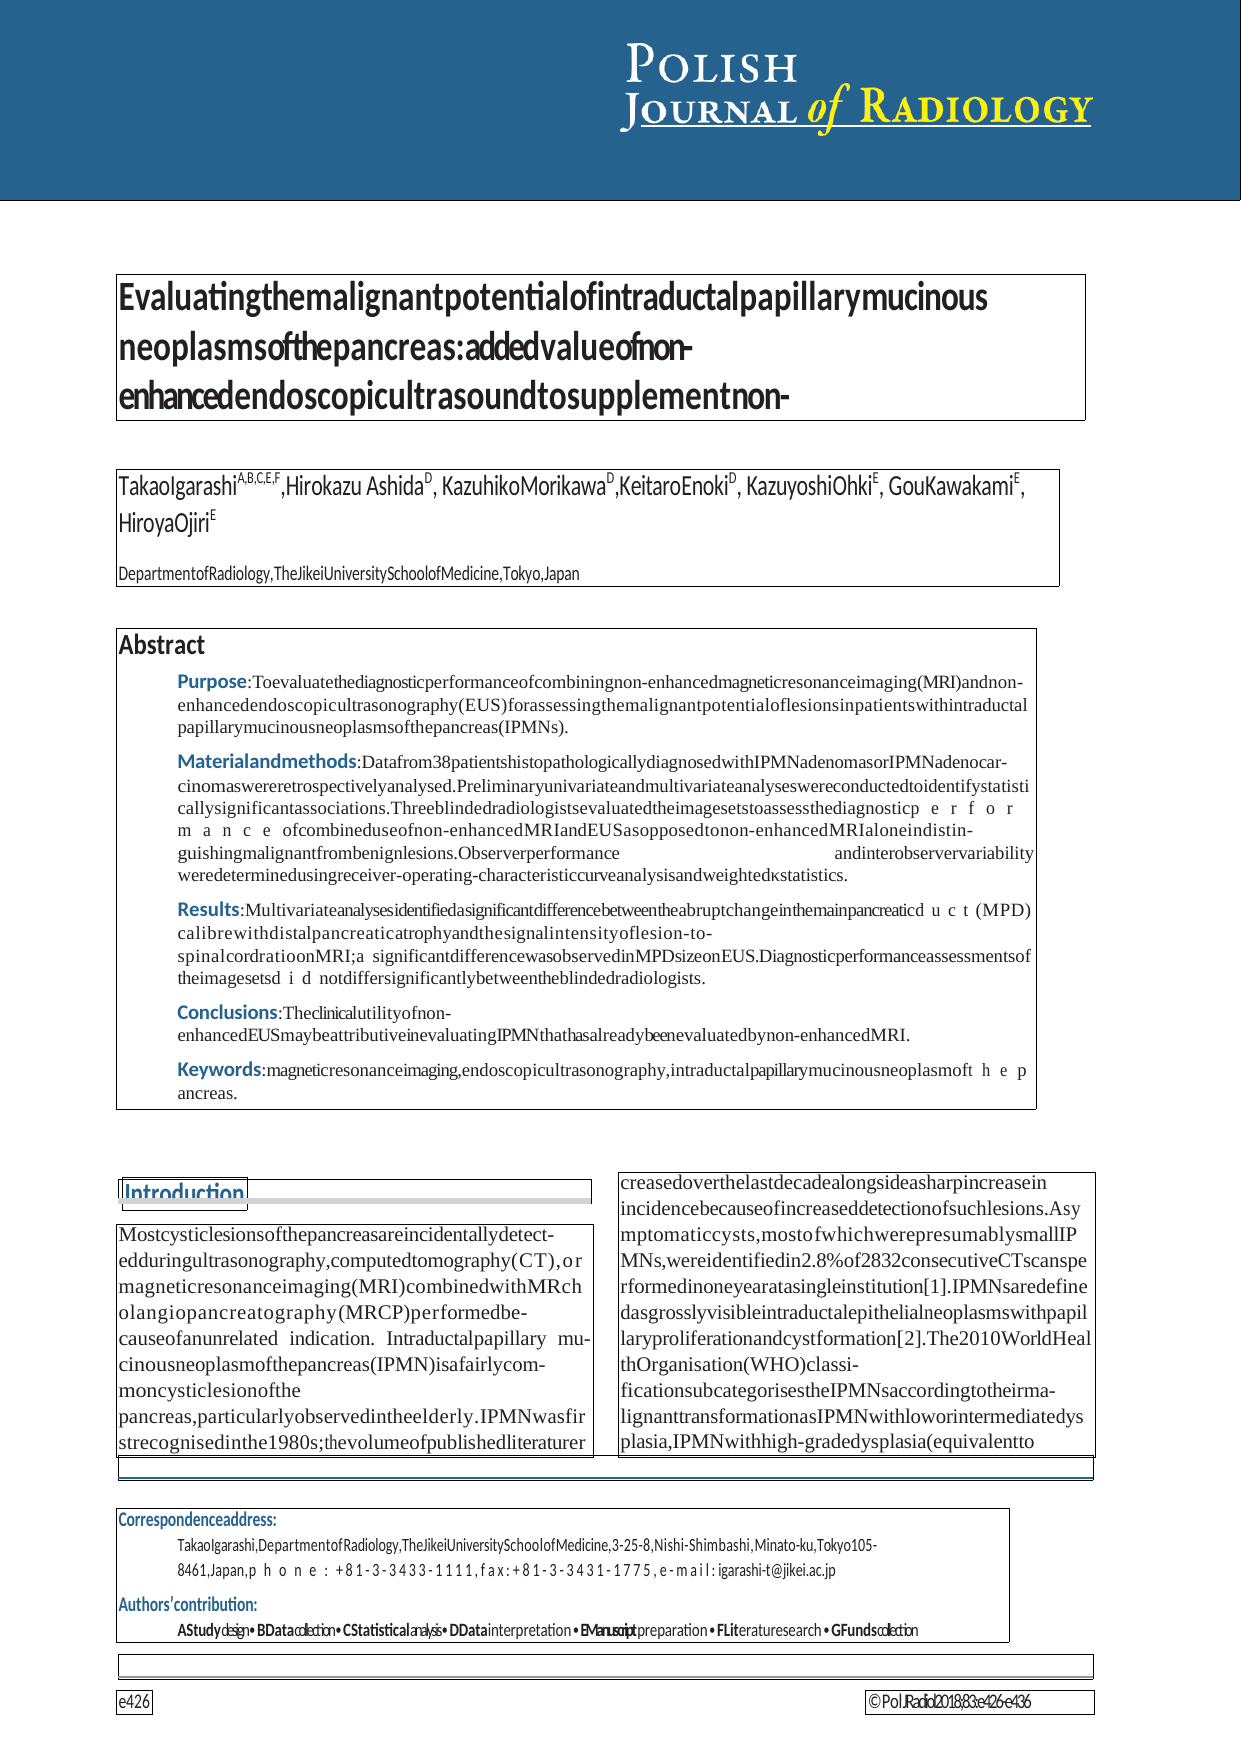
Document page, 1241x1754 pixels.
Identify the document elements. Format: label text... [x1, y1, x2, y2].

text AStudydesign∙BDatacollection∙CStatisticalanalysis∙DDatainterpretation∙EManuscriptpreparation∙FLiteraturesearch∙GFundscollection [177, 1618, 1009, 1641]
text neoplasmsofthepancreas:addedvalueofnon-enhancedendoscopicultrasoundtosupplementnon-enhancedmagneticresonanceimaging [118, 320, 1083, 420]
text edduringultrasonography,computedtomography(CT),ormagneticresonanceimaging(MRI)combinedwithMRcholangiopancreatography(MRCP)performedbe-causeofanunrelated indication. Intraductalpapillary mu-cinousneoplasmofthepancreas(IPMN)isafairlycom-moncysticlesionofthe pancreas,particularlyobservedintheelderly.IPMNwasfirstrecognisedinthe1980s;thevolumeofpublishedliteraturerelatedtoIPMN hasin- [118, 1248, 591, 1455]
text TakaoIgarashi,DepartmentofRadiology,TheJikeiUniversitySchoolofMedicine,3-25-8,Nishi-Shimbashi,Minato-ku,Tokyo105-8461,Japan,phone:+81-3-3433-1111,fax:+81-3-3431-1775,e-mail:igarashi-t@jikei.ac.jp [177, 1533, 991, 1581]
text e426 [118, 1691, 152, 1714]
text Purpose:Toevaluatethediagnosticperformanceofcombiningnon-enhancedmagneticresonanceimaging(MRI)andnon-enhancedendoscopicultrasonography(EUS)forassessingthemalignantpotentialoflesionsinpatientswithintraductalpapillarymucinousneoplasmsofthepancreas(IPMNs). [177, 668, 1034, 738]
text Authors’contribution: [118, 1591, 1009, 1616]
text DepartmentofRadiology,TheJikeiUniversitySchoolofMedicine,Tokyo,Japan [118, 560, 1059, 586]
text [124, 1204, 247, 1210]
text Mostcysticlesionsofthepancreasareincidentallydetect- [118, 1225, 593, 1246]
text Evaluatingthemalignantpotentialofintraductalpapillarymucinous [118, 275, 1085, 320]
text HiroyaOjiriE [118, 504, 1059, 539]
text incidencebecauseofincreaseddetectionofsuchlesions.Asymptomaticcysts,mostofwhichwerepresumablysmallIPMNs,wereidentifiedin2.8%of2832consecutiveCTscansperformedinoneyearatasingleinstitution[1].IPMNsaredefinedasgrosslyvisibleintraductalepithelialneoplasmswithpapillaryproliferationandcystformation[2].The2010WorldHealthOrganisation(WHO)classi-ficationsubcategorisestheIPMNsaccordingtotheirma-lignanttransformationasIPMNwithloworintermediatedysplasia,IPMNwithhigh-gradedysplasia(equivalentto [620, 1196, 1093, 1453]
picture [620, 43, 797, 132]
text Introduction [124, 1180, 247, 1198]
text Results:Multivariateanalysesidentifiedasignificantdifferencebetweentheabruptchangeinthemainpancreaticduct(MPD)calibrewithdistalpancreaticatrophyandthesignalintensityoflesion-to-spinalcordratioonMRI;asignificantdifferencewasobservedinMPDsizeonEUS.Diagnosticperformanceassessmentsoftheimagesetsdidnotdiffersignificantlybetweentheblindedradiologists. [177, 896, 1034, 988]
text Abstract [118, 629, 1036, 661]
text creasedoverthelastdecadealongsideasharpincreasein [620, 1173, 1095, 1194]
text Materialandmethods:Datafrom38patientshistopathologicallydiagnosedwithIPMNadenomasorIPMNadenocar-cinomaswereretrospectivelyanalysed.Preliminaryunivariateandmultivariateanalyseswereconductedtoidentifystatisticallysignificantassociations.Threeblindedradiologistsevaluatedtheimagesetstoassessthediagnosticperformanceofcombineduseofnon-enhancedMRIandEUSasopposedtonon-enhancedMRIaloneindistin-guishingmalignantfrombenignlesions.Observerperformance andinterobservervariability weredeterminedusingreceiver-operating-characteristiccurveanalysisandweightedκstatistics. [177, 748, 1034, 886]
text ©PolJRadiol2018;83:e426-e436 [868, 1691, 1094, 1714]
text Keywords:magneticresonanceimaging,endoscopicultrasonography,intraductalpapillarymucinousneoplasmofthepancreas. [177, 1057, 1034, 1104]
text TakaoIgarashiA,B,C,E,F,Hirokazu AshidaD, KazuhikoMorikawaD,KeitaroEnokiD, KazuyoshiOhkiE, GouKawakamiE, [118, 470, 1059, 502]
text Conclusions:Theclinicalutilityofnon-enhancedEUSmaybeattributiveinevaluatingIPMNthathasalreadybeenevaluatedbynon-enhancedMRI. [177, 999, 1034, 1046]
text Correspondenceaddress: [118, 1509, 1009, 1532]
picture [808, 83, 1093, 136]
